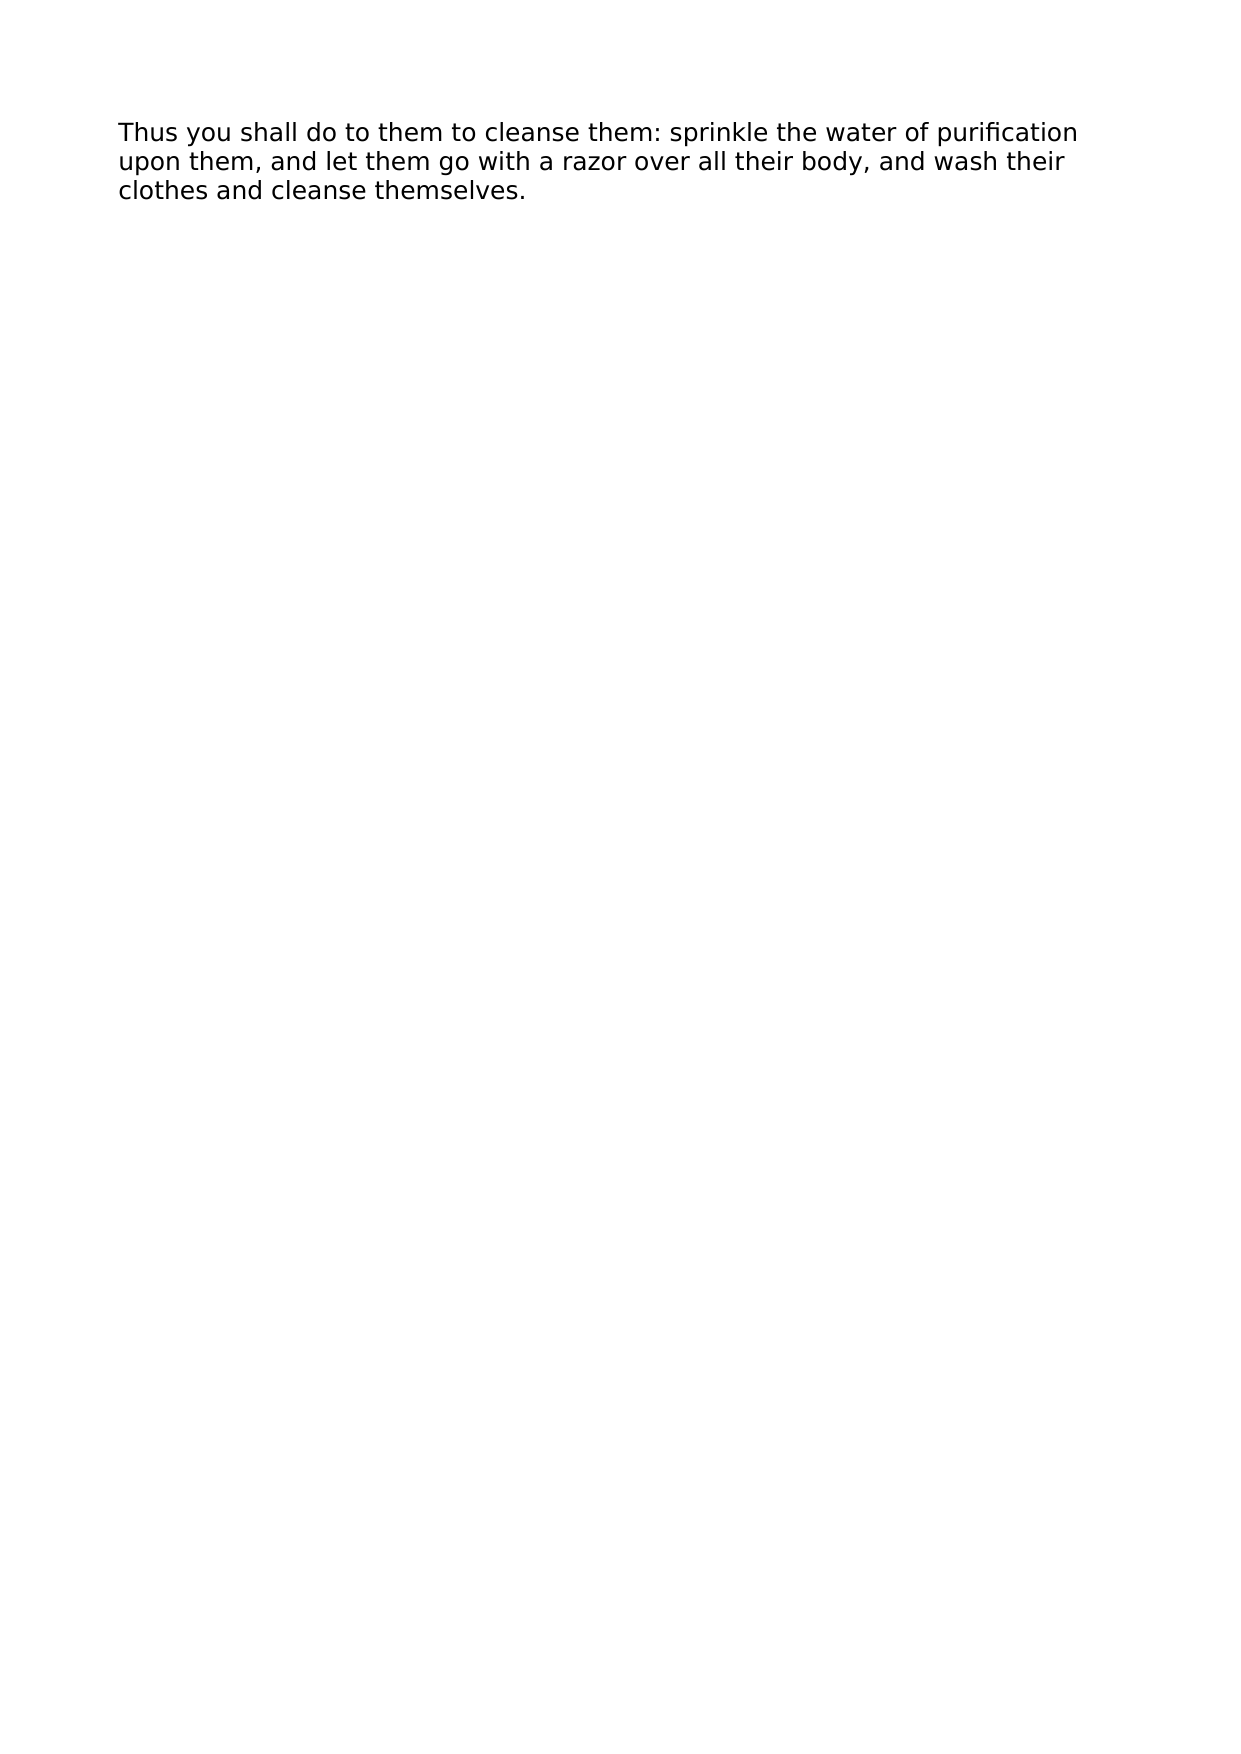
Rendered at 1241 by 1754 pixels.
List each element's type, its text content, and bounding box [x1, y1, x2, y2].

text Thus you shall do to them to cleanse them: sprinkle the water of purification upon them, and let them go with a razor over all their body, and wash their clothes and cleanse themselves. [118, 118, 1122, 206]
